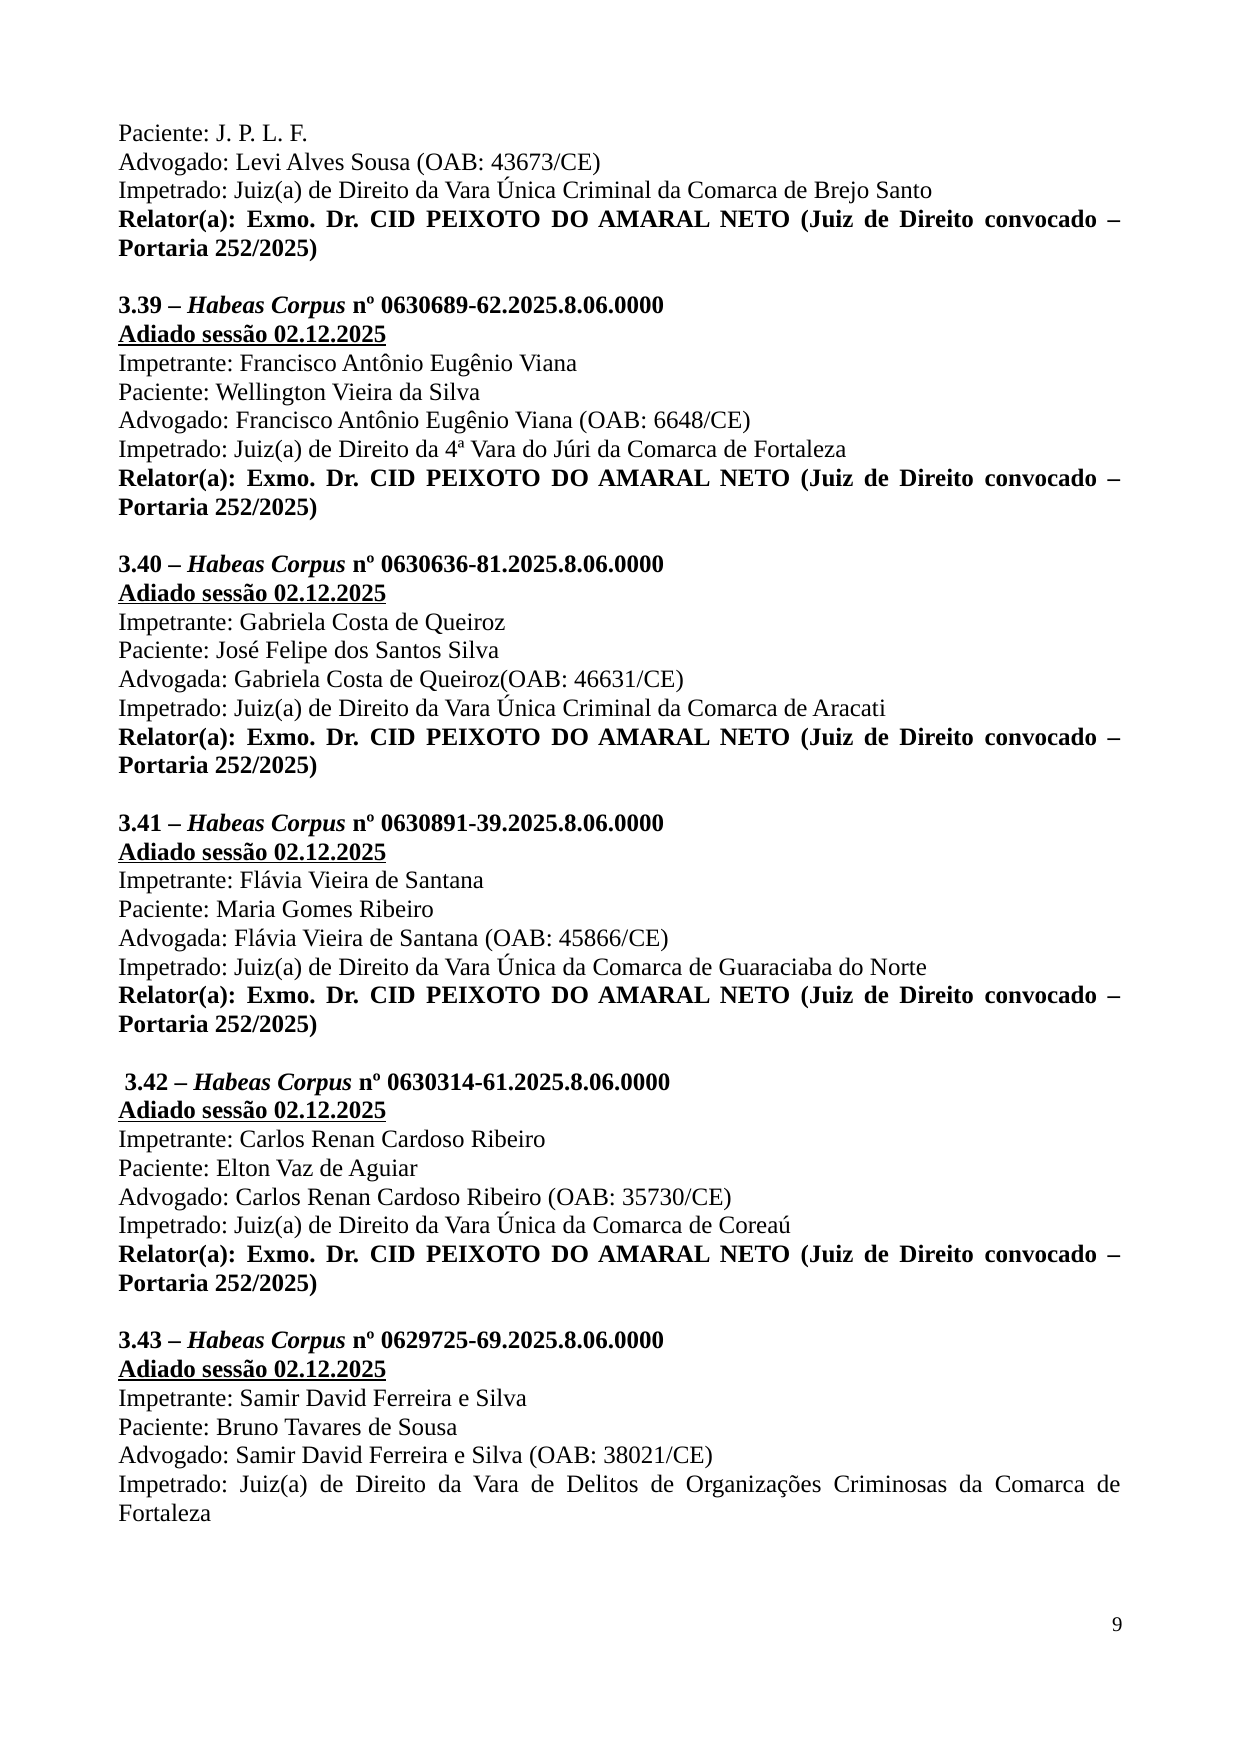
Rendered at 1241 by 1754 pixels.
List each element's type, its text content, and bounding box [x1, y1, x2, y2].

text Relator(a): Exmo. Dr. CID PEIXOTO DO AMARAL NETO (Juiz de Direito convocado – Portaria 252/2025) [118, 463, 1122, 521]
text Adiado sessão 02.12.2025 [118, 578, 1122, 607]
text Paciente: Maria Gomes Ribeiro [118, 894, 1122, 923]
text Impetrado: Juiz(a) de Direito da Vara Única Criminal da Comarca de Aracati [118, 693, 1122, 722]
text Impetrante: Gabriela Costa de Queiroz [118, 607, 1122, 636]
text Advogado: Carlos Renan Cardoso Ribeiro (OAB: 35730/CE) [118, 1182, 1122, 1211]
text Impetrante: Carlos Renan Cardoso Ribeiro [118, 1124, 1122, 1153]
text Advogada: Flávia Vieira de Santana (OAB: 45866/CE) [118, 923, 1122, 952]
text Paciente: Bruno Tavares de Sousa [118, 1412, 1122, 1441]
text Advogado: Levi Alves Sousa (OAB: 43673/CE) [118, 147, 1122, 176]
text Relator(a): Exmo. Dr. CID PEIXOTO DO AMARAL NETO (Juiz de Direito convocado – Portaria 252/2025) [118, 722, 1122, 779]
text Impetrante: Francisco Antônio Eugênio Viana [118, 348, 1122, 377]
text Impetrante: Samir David Ferreira e Silva [118, 1383, 1122, 1412]
text Advogado: Samir David Ferreira e Silva (OAB: 38021/CE) [118, 1441, 1122, 1469]
text Relator(a): Exmo. Dr. CID PEIXOTO DO AMARAL NETO (Juiz de Direito convocado – Portaria 252/2025) [118, 1239, 1122, 1297]
text Adiado sessão 02.12.2025 [118, 1096, 1122, 1124]
text Impetrado: Juiz(a) de Direito da Vara Única da Comarca de Guaraciaba do Norte [118, 952, 1122, 981]
text Impetrante: Flávia Vieira de Santana [118, 866, 1122, 894]
text Relator(a): Exmo. Dr. CID PEIXOTO DO AMARAL NETO (Juiz de Direito convocado – Portaria 252/2025) [118, 981, 1122, 1038]
text Paciente: José Felipe dos Santos Silva [118, 636, 1122, 664]
text 3.42 – Habeas Corpus nº 0630314-61.2025.8.06.0000 [118, 1067, 1122, 1096]
text Paciente: J. P. L. F. [118, 118, 1122, 147]
text Paciente: Elton Vaz de Aguiar [118, 1153, 1122, 1182]
text Advogada: Gabriela Costa de Queiroz(OAB: 46631/CE) [118, 664, 1122, 693]
text 3.41 – Habeas Corpus nº 0630891-39.2025.8.06.0000 [118, 808, 1122, 837]
text Relator(a): Exmo. Dr. CID PEIXOTO DO AMARAL NETO (Juiz de Direito convocado – Portaria 252/2025) [118, 204, 1122, 262]
text 3.40 – Habeas Corpus nº 0630636-81.2025.8.06.0000 [118, 549, 1122, 578]
text 3.39 – Habeas Corpus nº 0630689-62.2025.8.06.0000 [118, 291, 1122, 319]
text Impetrado: Juiz(a) de Direito da Vara Única da Comarca de Coreaú [118, 1211, 1122, 1239]
text Paciente: Wellington Vieira da Silva [118, 377, 1122, 406]
text Adiado sessão 02.12.2025 [118, 837, 1122, 866]
text Adiado sessão 02.12.2025 [118, 319, 1122, 348]
text 3.43 – Habeas Corpus nº 0629725-69.2025.8.06.0000 [118, 1326, 1122, 1354]
text Impetrado: Juiz(a) de Direito da Vara de Delitos de Organizações Criminosas da Comarca de Fortaleza [118, 1469, 1122, 1527]
text Advogado: Francisco Antônio Eugênio Viana (OAB: 6648/CE) [118, 406, 1122, 434]
text Impetrado: Juiz(a) de Direito da 4ª Vara do Júri da Comarca de Fortaleza [118, 434, 1122, 463]
text Adiado sessão 02.12.2025 [118, 1354, 1122, 1383]
text Impetrado: Juiz(a) de Direito da Vara Única Criminal da Comarca de Brejo Santo [118, 176, 1122, 204]
